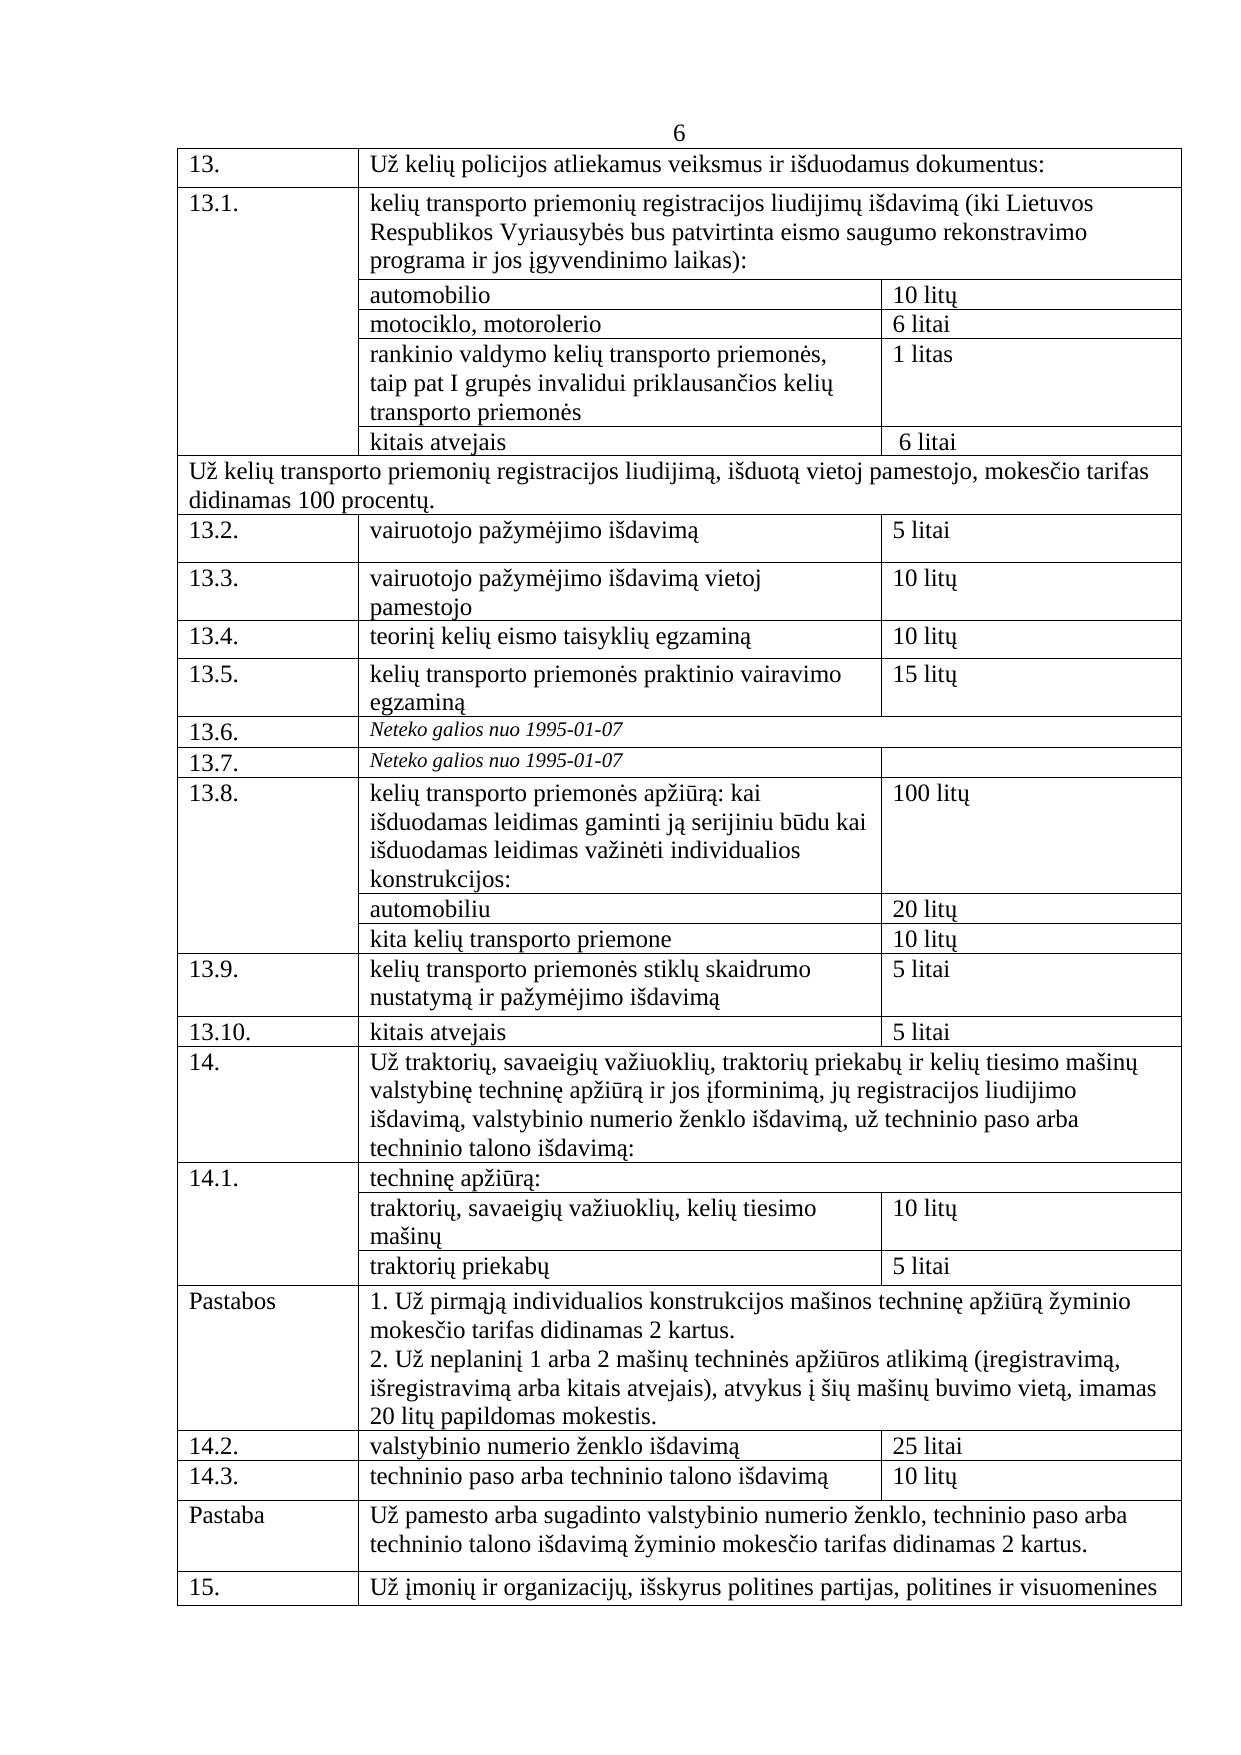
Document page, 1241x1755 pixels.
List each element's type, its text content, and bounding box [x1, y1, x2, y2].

table_cell 10 litų [882, 563, 1181, 620]
table_cell Pastabos [178, 1286, 358, 1430]
table_cell kelių transporto priemonės stiklų skaidrumo nustatymą ir pažymėjimo išdavimą [359, 954, 881, 1016]
table_cell 13.9. [178, 954, 358, 1016]
table_cell kelių transporto priemonių registracijos liudijimų išdavimą (iki Lietuvos Respublikos Vyriausybės bus patvirtinta eismo saugumo rekonstravimo programa ir jos įgyvendinimo laikas): [359, 188, 1181, 279]
table_cell 6 litai [882, 310, 1181, 338]
table_cell 10 litų [882, 621, 1181, 658]
table_cell 15. [178, 1572, 358, 1605]
table_cell teorinį kelių eismo taisyklių egzaminą [359, 621, 881, 658]
table_cell 13.10. [178, 1017, 358, 1046]
table_cell 10 litų [882, 1461, 1181, 1499]
table_cell Už kelių policijos atliekamus veiksmus ir išduodamus dokumentus: [359, 149, 1181, 187]
table_cell techninę apžiūrą: [359, 1163, 1181, 1192]
table_cell kitais atvejais [359, 427, 881, 455]
table_cell 13.3. [178, 563, 358, 620]
table_cell automobilio [359, 280, 881, 308]
table_cell 10 litų [882, 1193, 1181, 1250]
table_cell Už traktorių, savaeigių važiuoklių, traktorių priekabų ir kelių tiesimo mašinų valstybinę techninę apžiūrą ir jos įforminimą, jų registracijos liudijimo išdavimą, valstybinio numerio ženklo išdavimą, už techninio paso arba techninio talono išdavimą: [359, 1047, 1181, 1162]
table_cell 20 litų [882, 894, 1181, 923]
table_cell 13.6. [178, 717, 358, 747]
table_cell 13.7. [178, 748, 358, 777]
table_cell 13.5. [178, 659, 358, 716]
table_cell 14. [178, 1047, 358, 1162]
table_cell 25 litai [882, 1431, 1181, 1460]
table_cell 1. Už pirmąją individualios konstrukcijos mašinos techninę apžiūrą žyminio mokesčio tarifas didinamas 2 kartus. 2. Už neplaninį 1 arba 2 mašinų techninės apžiūros atlikimą (įregistravimą, išregistravimą arba kitais atvejais), atvykus į šių mašinų buvimo vietą, imamas 20 litų papildomas mokestis. [359, 1286, 1181, 1430]
table_cell kelių transporto priemonės apžiūrą: kai išduodamas leidimas gaminti ją serijiniu būdu kai išduodamas leidimas važinėti individualios konstrukcijos: [359, 778, 881, 893]
table_cell 13.2. [178, 515, 358, 562]
table_cell vairuotojo pažymėjimo išdavimą vietoj pamestojo [359, 563, 881, 620]
table_cell motociklo, motorolerio [359, 310, 881, 338]
table_cell rankinio valdymo kelių transporto priemonės, taip pat I grupės invalidui priklausančios kelių transporto priemonės [359, 339, 881, 426]
table_cell Už kelių transporto priemonių registracijos liudijimą, išduotą vietoj pamestojo, mokesčio tarifas didinamas 100 procentų. [178, 456, 1181, 514]
table_cell 14.1. [178, 1163, 358, 1285]
table_cell 13. [178, 149, 358, 187]
table_cell 15 litų [882, 659, 1181, 716]
table_cell 14.3. [178, 1461, 358, 1499]
table_cell 5 litai [882, 515, 1181, 562]
table_cell 13.8. [178, 778, 358, 953]
table_cell traktorių priekabų [359, 1251, 881, 1285]
table_cell 10 litų [882, 924, 1181, 953]
table_cell traktorių, savaeigių važiuoklių, kelių tiesimo mašinų [359, 1193, 881, 1250]
table_cell 1 litas [882, 339, 1181, 426]
table_cell Neteko galios nuo 1995-01-07 [359, 748, 881, 777]
table_cell Neteko galios nuo 1995-01-07 [359, 717, 1181, 747]
table_cell Už pamesto arba sugadinto valstybinio numerio ženklo, techninio paso arba techninio talono išdavimą žyminio mokesčio tarifas didinamas 2 kartus. [359, 1501, 1181, 1571]
table_cell [882, 748, 1181, 777]
table_cell 13.4. [178, 621, 358, 658]
table_cell kita kelių transporto priemone [359, 924, 881, 953]
table_cell kelių transporto priemonės praktinio vairavimo egzaminą [359, 659, 881, 716]
table_cell 5 litai [882, 1251, 1181, 1285]
table_cell 5 litai [882, 954, 1181, 1016]
table_cell techninio paso arba techninio talono išdavimą [359, 1461, 881, 1499]
table_cell 14.2. [178, 1431, 358, 1460]
table_cell Už įmonių ir organizacijų, išskyrus politines partijas, politines ir visuomenines [359, 1572, 1181, 1605]
table_cell 10 litų [882, 280, 1181, 308]
table_cell kitais atvejais [359, 1017, 881, 1046]
table_cell 5 litai [882, 1017, 1181, 1046]
table_cell 100 litų [882, 778, 1181, 893]
table_cell vairuotojo pažymėjimo išdavimą [359, 515, 881, 562]
table_cell Pastaba [178, 1501, 358, 1571]
table_cell 13.1. [178, 188, 358, 455]
table_cell automobiliu [359, 894, 881, 923]
table_cell valstybinio numerio ženklo išdavimą [359, 1431, 881, 1460]
table_cell 6 litai [882, 427, 1181, 455]
